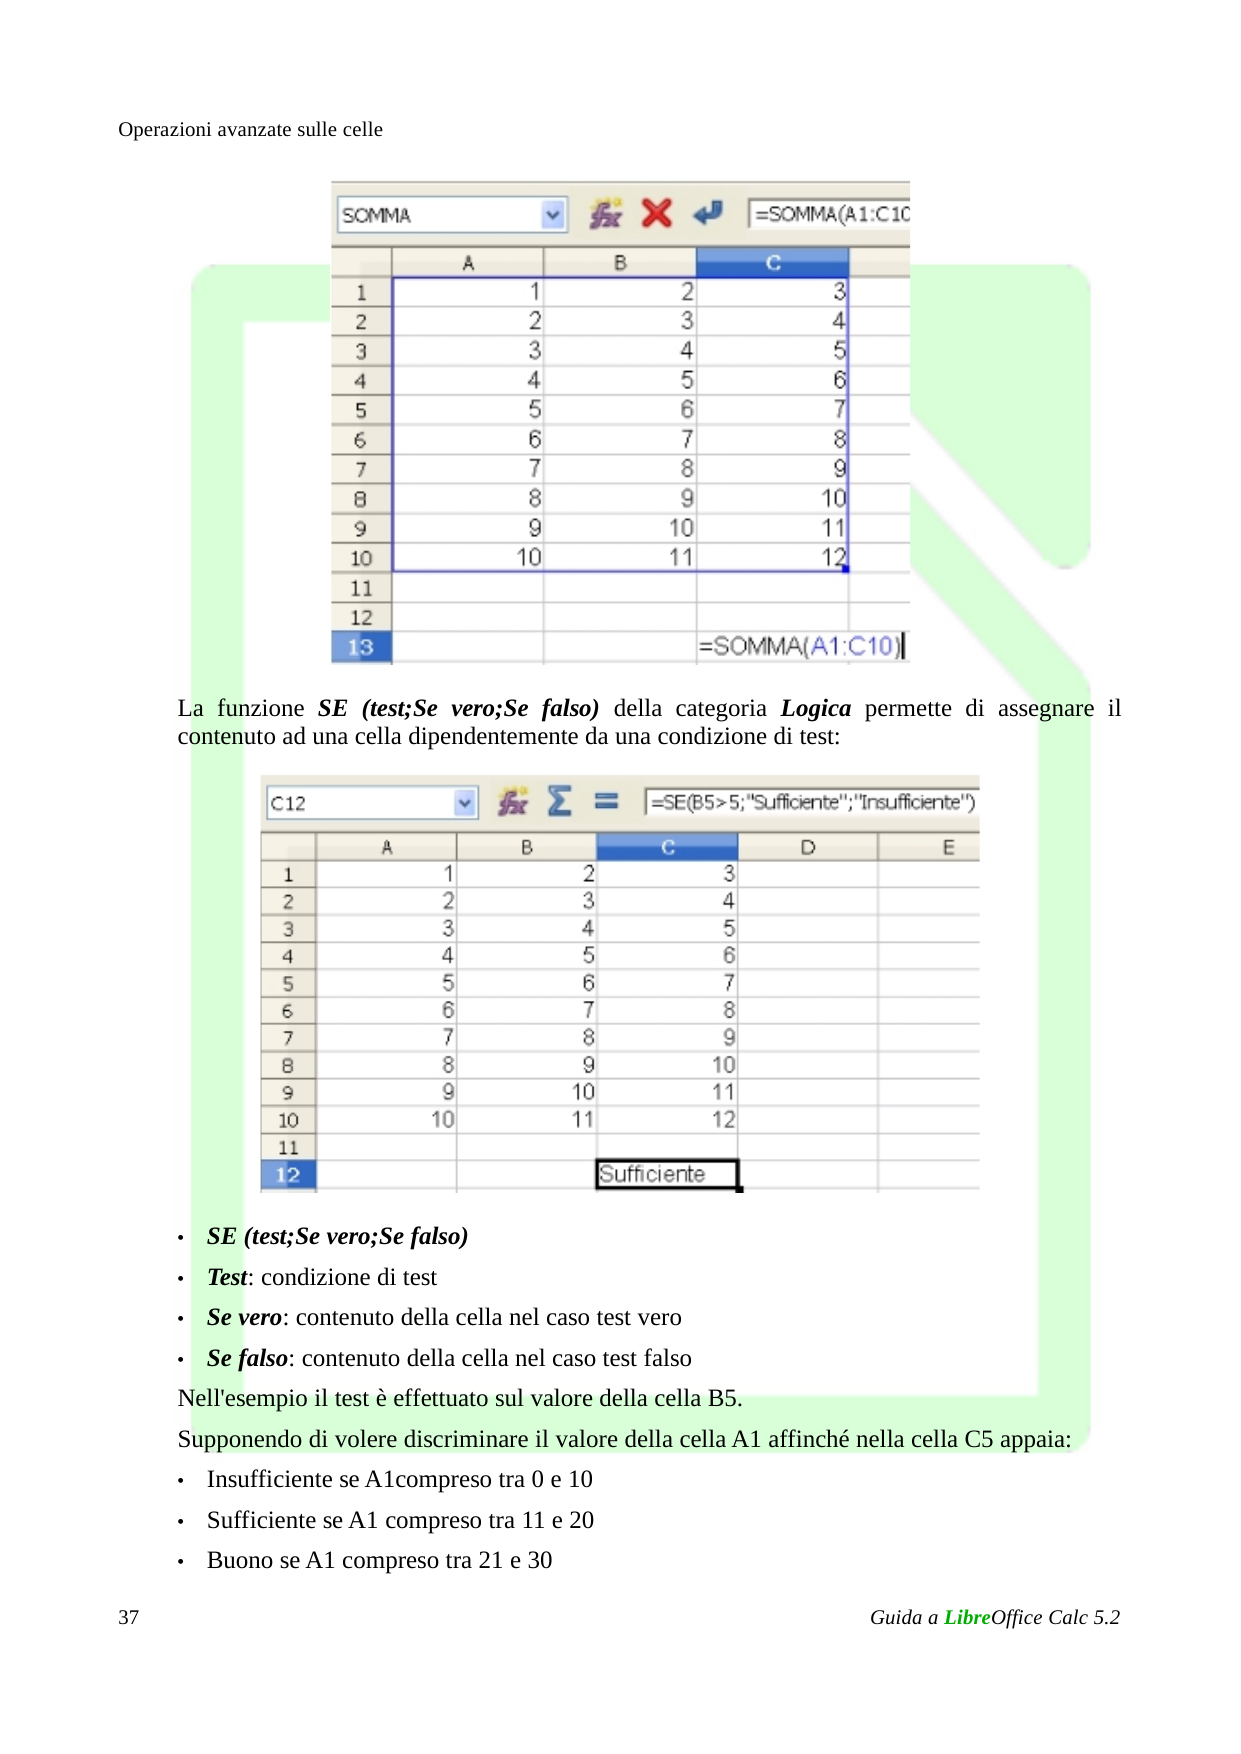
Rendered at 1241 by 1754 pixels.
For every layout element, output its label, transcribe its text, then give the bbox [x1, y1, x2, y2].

list Sufficiente se A1 compreso tra 11 e 20 [177, 1506, 1122, 1534]
text La funzione SE (test;Se vero;Se falso) della categoria Logica permette di assegnare il contenuto ad una cella dipendentemente da una condizione di test: [177, 178, 1122, 750]
list Se falso: contenuto della cella nel caso test falso [177, 1344, 1122, 1372]
list Test: condizione di test [177, 1263, 1122, 1291]
list Buono se A1 compreso tra 21 e 30 [177, 1546, 1122, 1574]
picture [220, 750, 1021, 763]
list Se vero: contenuto della cella nel caso test vero [177, 1303, 1122, 1331]
picture [220, 1250, 1021, 1263]
text Nell'esempio il test è effettuato sul valore della cella B5. [177, 1384, 1122, 1412]
list SE (test;Se vero;Se falso) [177, 763, 1122, 1250]
picture [260, 772, 980, 1193]
text Supponendo di volere discriminare il valore della cella A1 affinché nella cella C5 appaia: [177, 1425, 1122, 1453]
list Insufficiente se A1compreso tra 0 e 10 [177, 1465, 1122, 1493]
picture [330, 178, 911, 665]
